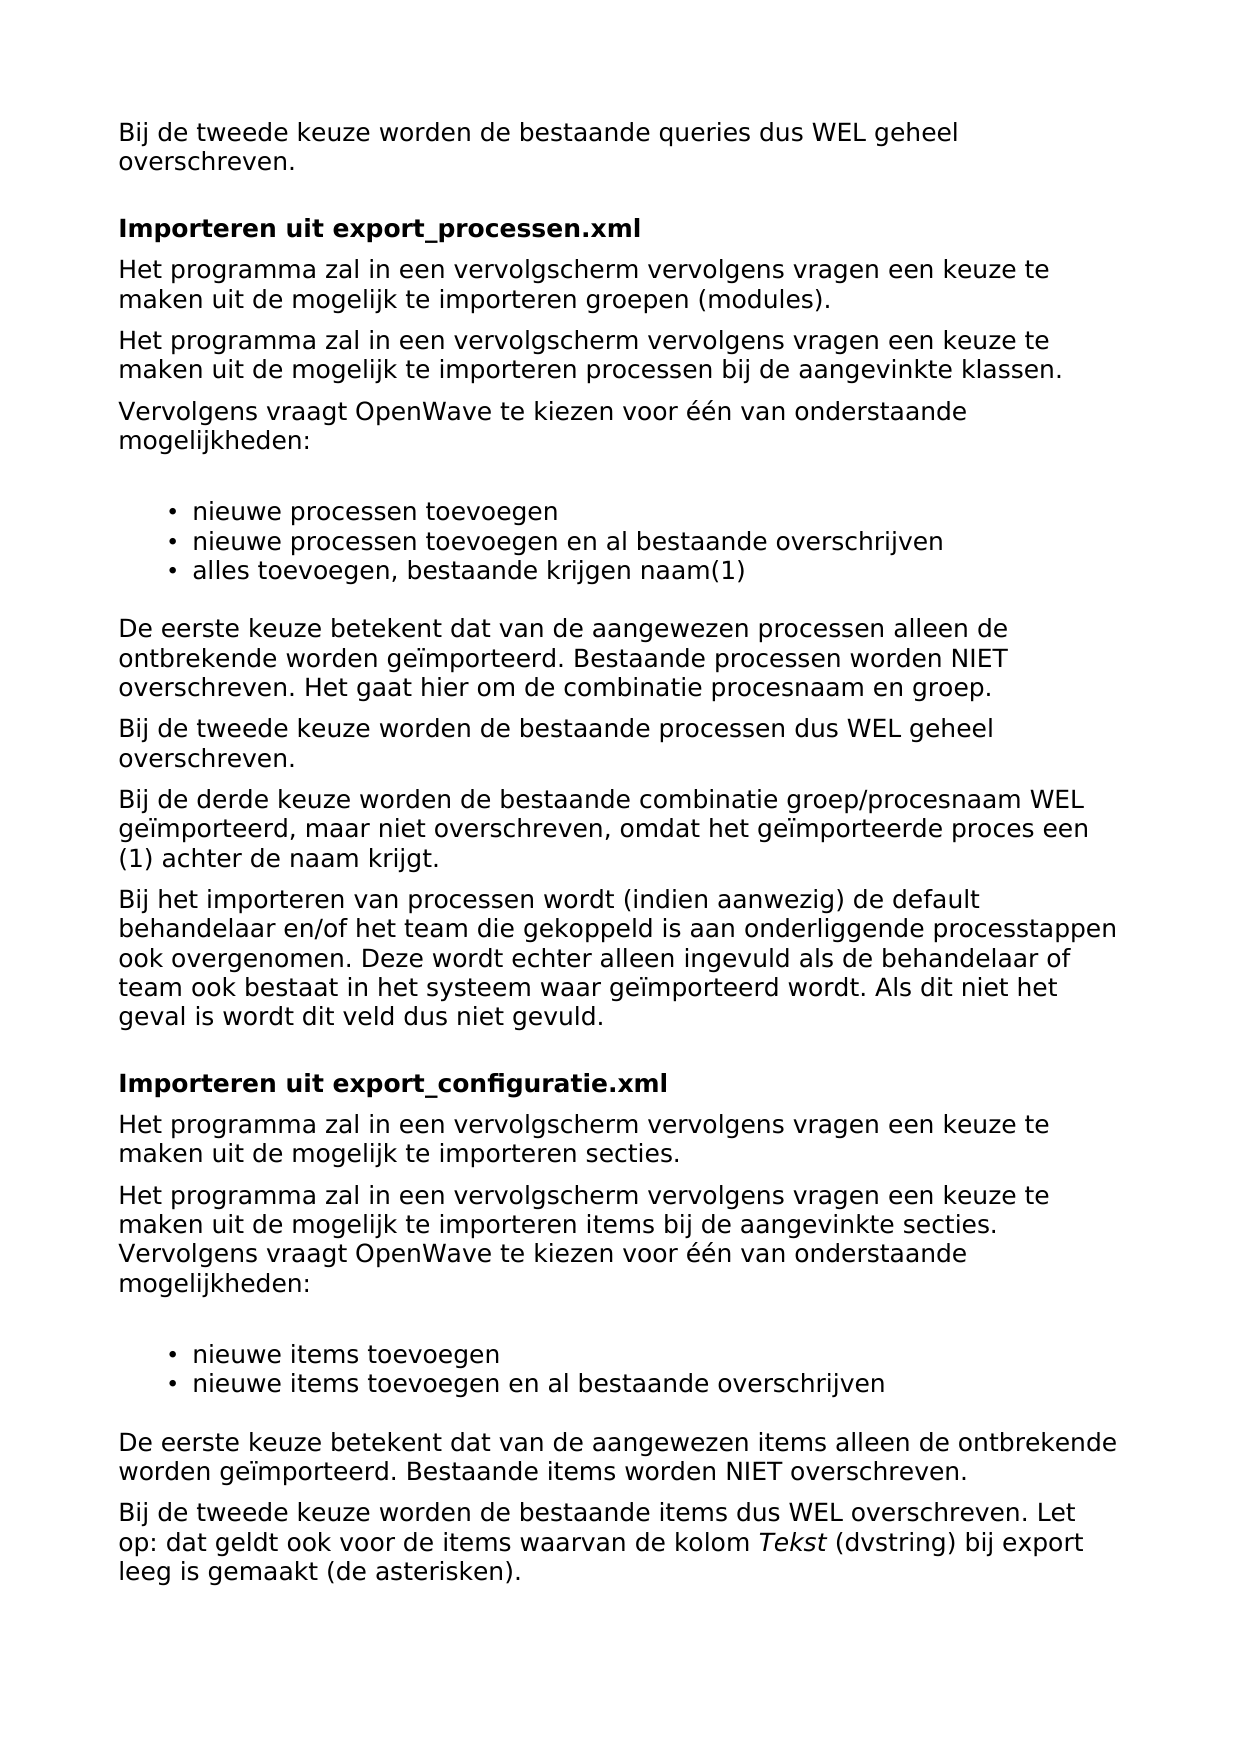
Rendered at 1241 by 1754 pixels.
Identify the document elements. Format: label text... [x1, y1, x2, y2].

text Bij het importeren van processen wordt (indien aanwezig) de default behandelaar en/of het team die gekoppeld is aan onderliggende processtappen ook overgenomen. Deze wordt echter alleen ingevuld als de behandelaar of team ook bestaat in het systeem waar geïmporteerd wordt. Als dit niet het geval is wordt dit veld dus niet gevuld. [118, 885, 1122, 1031]
list nieuwe processen toevoegen en al bestaande overschrijven [177, 527, 1122, 556]
text Het programma zal in een vervolgscherm vervolgens vragen een keuze te maken uit de mogelijk te importeren processen bij de aangevinkte klassen. [118, 326, 1122, 385]
list alles toevoegen, bestaande krijgen naam(1) [177, 556, 1122, 585]
list nieuwe items toevoegen [177, 1340, 1122, 1369]
text Bij de tweede keuze worden de bestaande processen dus WEL geheel overschreven. [118, 714, 1122, 773]
text Bij de tweede keuze worden de bestaande items dus WEL overschreven. Let op: dat geldt ook voor de items waarvan de kolom Tekst (dvstring) bij export leeg is gemaakt (de asterisken). [118, 1498, 1122, 1586]
text De eerste keuze betekent dat van de aangewezen items alleen de ontbrekende worden geïmporteerd. Bestaande items worden NIET overschreven. [118, 1428, 1122, 1486]
list nieuwe processen toevoegen [177, 498, 1122, 527]
subtitle Importeren uit export_configuratie.xml [118, 1069, 1122, 1098]
text Vervolgens vraagt OpenWave te kiezen voor één van onderstaande mogelijkheden: [118, 397, 1122, 456]
text Het programma zal in een vervolgscherm vervolgens vragen een keuze te maken uit de mogelijk te importeren secties. [118, 1110, 1122, 1169]
text Het programma zal in een vervolgscherm vervolgens vragen een keuze te maken uit de mogelijk te importeren groepen (modules). [118, 256, 1122, 314]
text De eerste keuze betekent dat van de aangewezen processen alleen de ontbrekende worden geïmporteerd. Bestaande processen worden NIET overschreven. Het gaat hier om de combinatie procesnaam en groep. [118, 614, 1122, 702]
list nieuwe items toevoegen en al bestaande overschrijven [177, 1369, 1122, 1398]
text Bij de tweede keuze worden de bestaande queries dus WEL geheel overschreven. [118, 118, 1122, 176]
text Het programma zal in een vervolgscherm vervolgens vragen een keuze te maken uit de mogelijk te importeren items bij de aangevinkte secties. Vervolgens vraagt OpenWave te kiezen voor één van onderstaande mogelijkheden: [118, 1181, 1122, 1298]
subtitle Importeren uit export_processen.xml [118, 214, 1122, 243]
text Bij de derde keuze worden de bestaande combinatie groep/procesnaam WEL geïmporteerd, maar niet overschreven, omdat het geïmporteerde proces een (1) achter de naam krijgt. [118, 785, 1122, 873]
